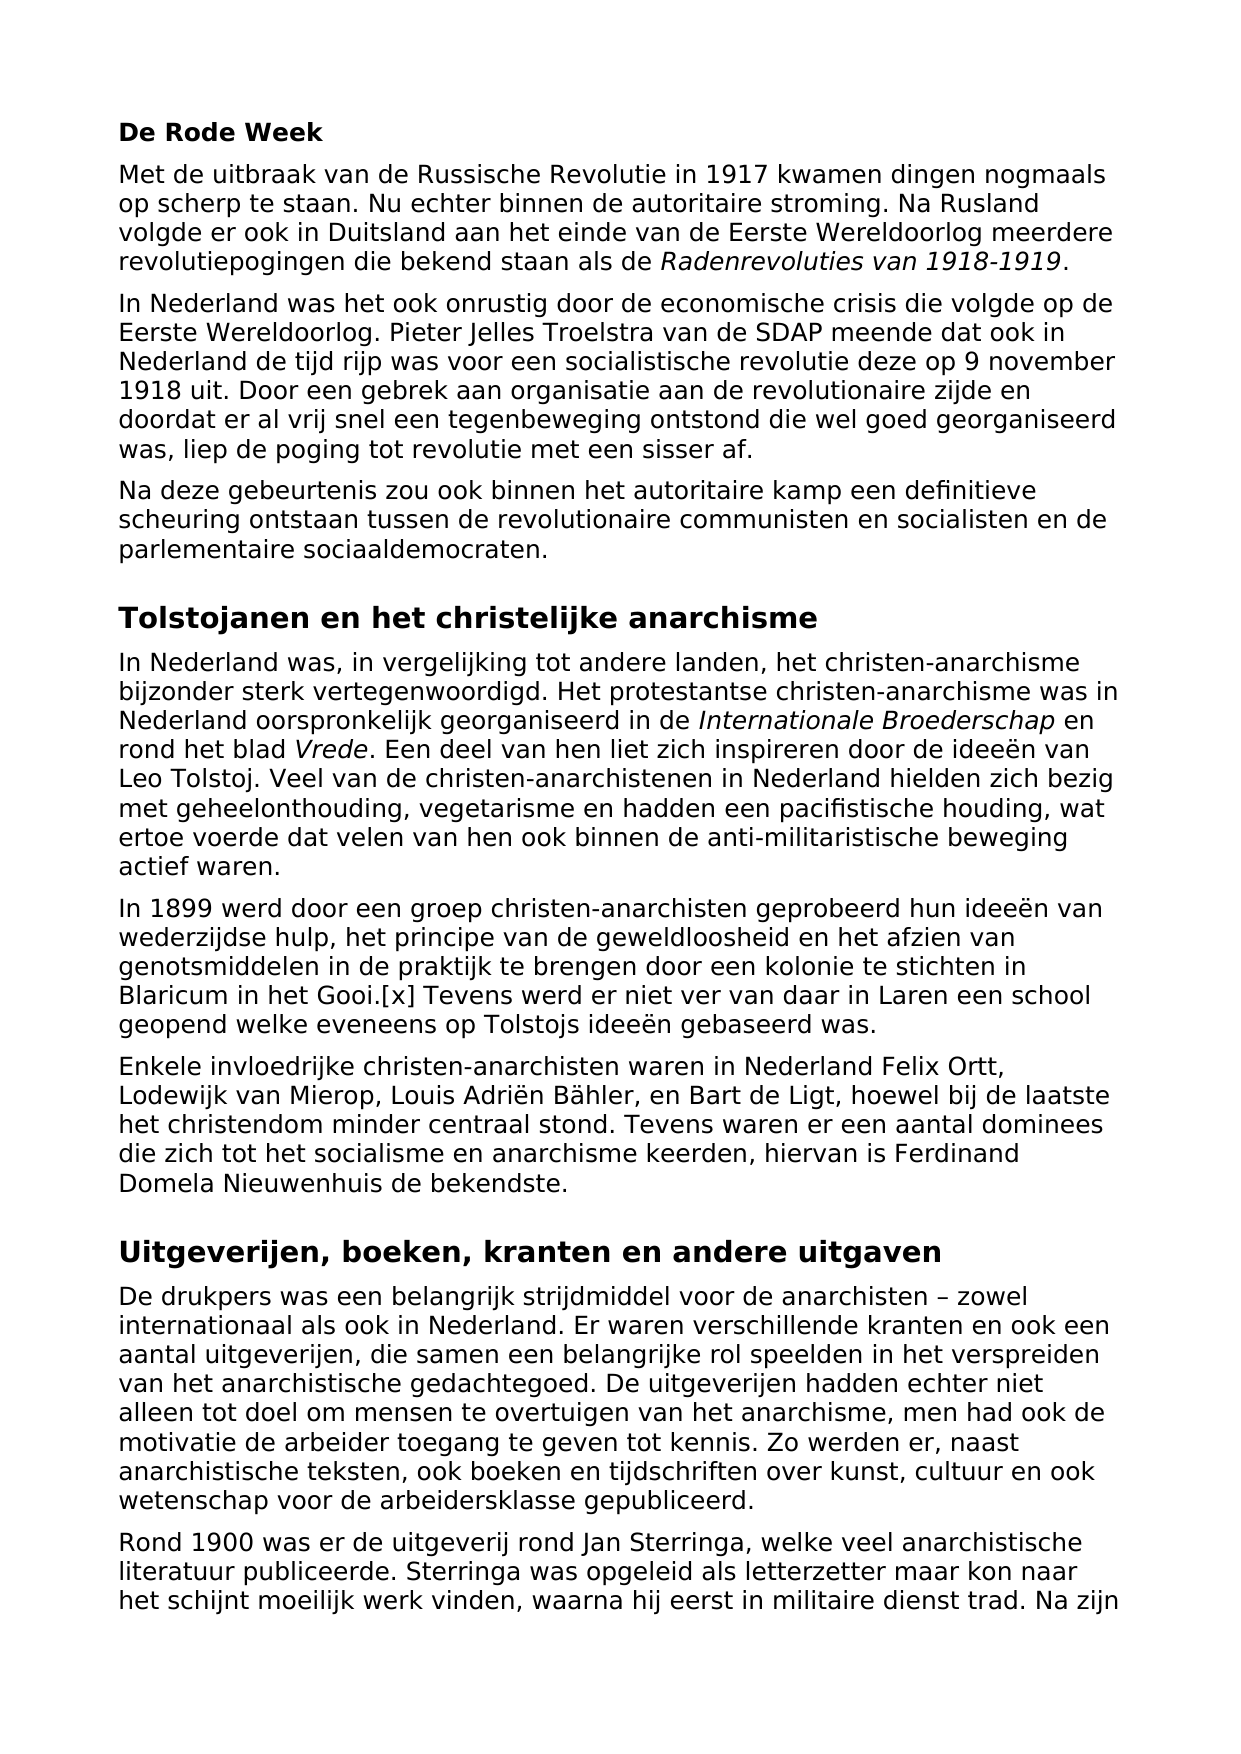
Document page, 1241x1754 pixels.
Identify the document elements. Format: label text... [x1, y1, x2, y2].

subtitle Uitgeverijen, boeken, kranten en andere uitgaven [118, 1235, 1122, 1269]
text De drukpers was een belangrijk strijdmiddel voor de anarchisten – zowel internationaal als ook in Nederland. Er waren verschillende kranten en ook een aantal uitgeverijen, die samen een belangrijke rol speelden in het verspreiden van het anarchistische gedachtegoed. De uitgeverijen hadden echter niet alleen tot doel om mensen te overtuigen van het anarchisme, men had ook de motivatie de arbeider toegang te geven tot kennis. Zo werden er, naast anarchistische teksten, ook boeken en tijdschriften over kunst, cultuur en ook wetenschap voor de arbeidersklasse gepubliceerd. [118, 1282, 1122, 1515]
text Na deze gebeurtenis zou ook binnen het autoritaire kamp een definitieve scheuring ontstaan tussen de revolutionaire communisten en socialisten en de parlementaire sociaaldemocraten. [118, 476, 1122, 564]
text Rond 1900 was er de uitgeverij rond Jan Sterringa, welke veel anarchistische literatuur publiceerde. Sterringa was opgeleid als letterzetter maar kon naar het schijnt moeilijk werk vinden, waarna hij eerst in militaire dienst trad. Na zijn [118, 1528, 1122, 1615]
subtitle Tolstojanen en het christelijke anarchisme [118, 601, 1122, 635]
text In Nederland was, in vergelijking tot andere landen, het christen-anarchisme bijzonder sterk vertegenwoordigd. Het protestantse christen-anarchisme was in Nederland oorspronkelijk georganiseerd in de Internationale Broederschap en rond het blad Vrede. Een deel van hen liet zich inspireren door de ideeën van Leo Tolstoj. Veel van de christen-anarchistenen in Nederland hielden zich bezig met geheelonthouding, vegetarisme en hadden een pacifistische houding, wat ertoe voerde dat velen van hen ook binnen de anti-militaristische beweging actief waren. [118, 648, 1122, 881]
text Met de uitbraak van de Russische Revolutie in 1917 kwamen dingen nogmaals op scherp te staan. Nu echter binnen de autoritaire stroming. Na Rusland volgde er ook in Duitsland aan het einde van de Eerste Wereldoorlog meerdere revolutiepogingen die bekend staan als de Radenrevoluties van 1918-1919. [118, 160, 1122, 276]
text Enkele invloedrijke christen-anarchisten waren in Nederland Felix Ortt, Lodewijk van Mierop, Louis Adriën Bähler, en Bart de Ligt, hoewel bij de laatste het christendom minder centraal stond. Tevens waren er een aantal dominees die zich tot het socialisme en anarchisme keerden, hiervan is Ferdinand Domela Nieuwenhuis de bekendste. [118, 1052, 1122, 1198]
subtitle De Rode Week [118, 118, 1122, 147]
text In Nederland was het ook onrustig door de economische crisis die volgde op de Eerste Wereldoorlog. Pieter Jelles Troelstra van de SDAP meende dat ook in Nederland de tijd rijp was voor een socialistische revolutie deze op 9 november 1918 uit. Door een gebrek aan organisatie aan de revolutionaire zijde en doordat er al vrij snel een tegenbeweging ontstond die wel goed georganiseerd was, liep de poging tot revolutie met een sisser af. [118, 289, 1122, 464]
text In 1899 werd door een groep christen-anarchisten geprobeerd hun ideeën van wederzijdse hulp, het principe van de geweldloosheid en het afzien van genotsmiddelen in de praktijk te brengen door een kolonie te stichten in Blaricum in het Gooi.[x] Tevens werd er niet ver van daar in Laren een school geopend welke eveneens op Tolstojs ideeën gebaseerd was. [118, 894, 1122, 1039]
